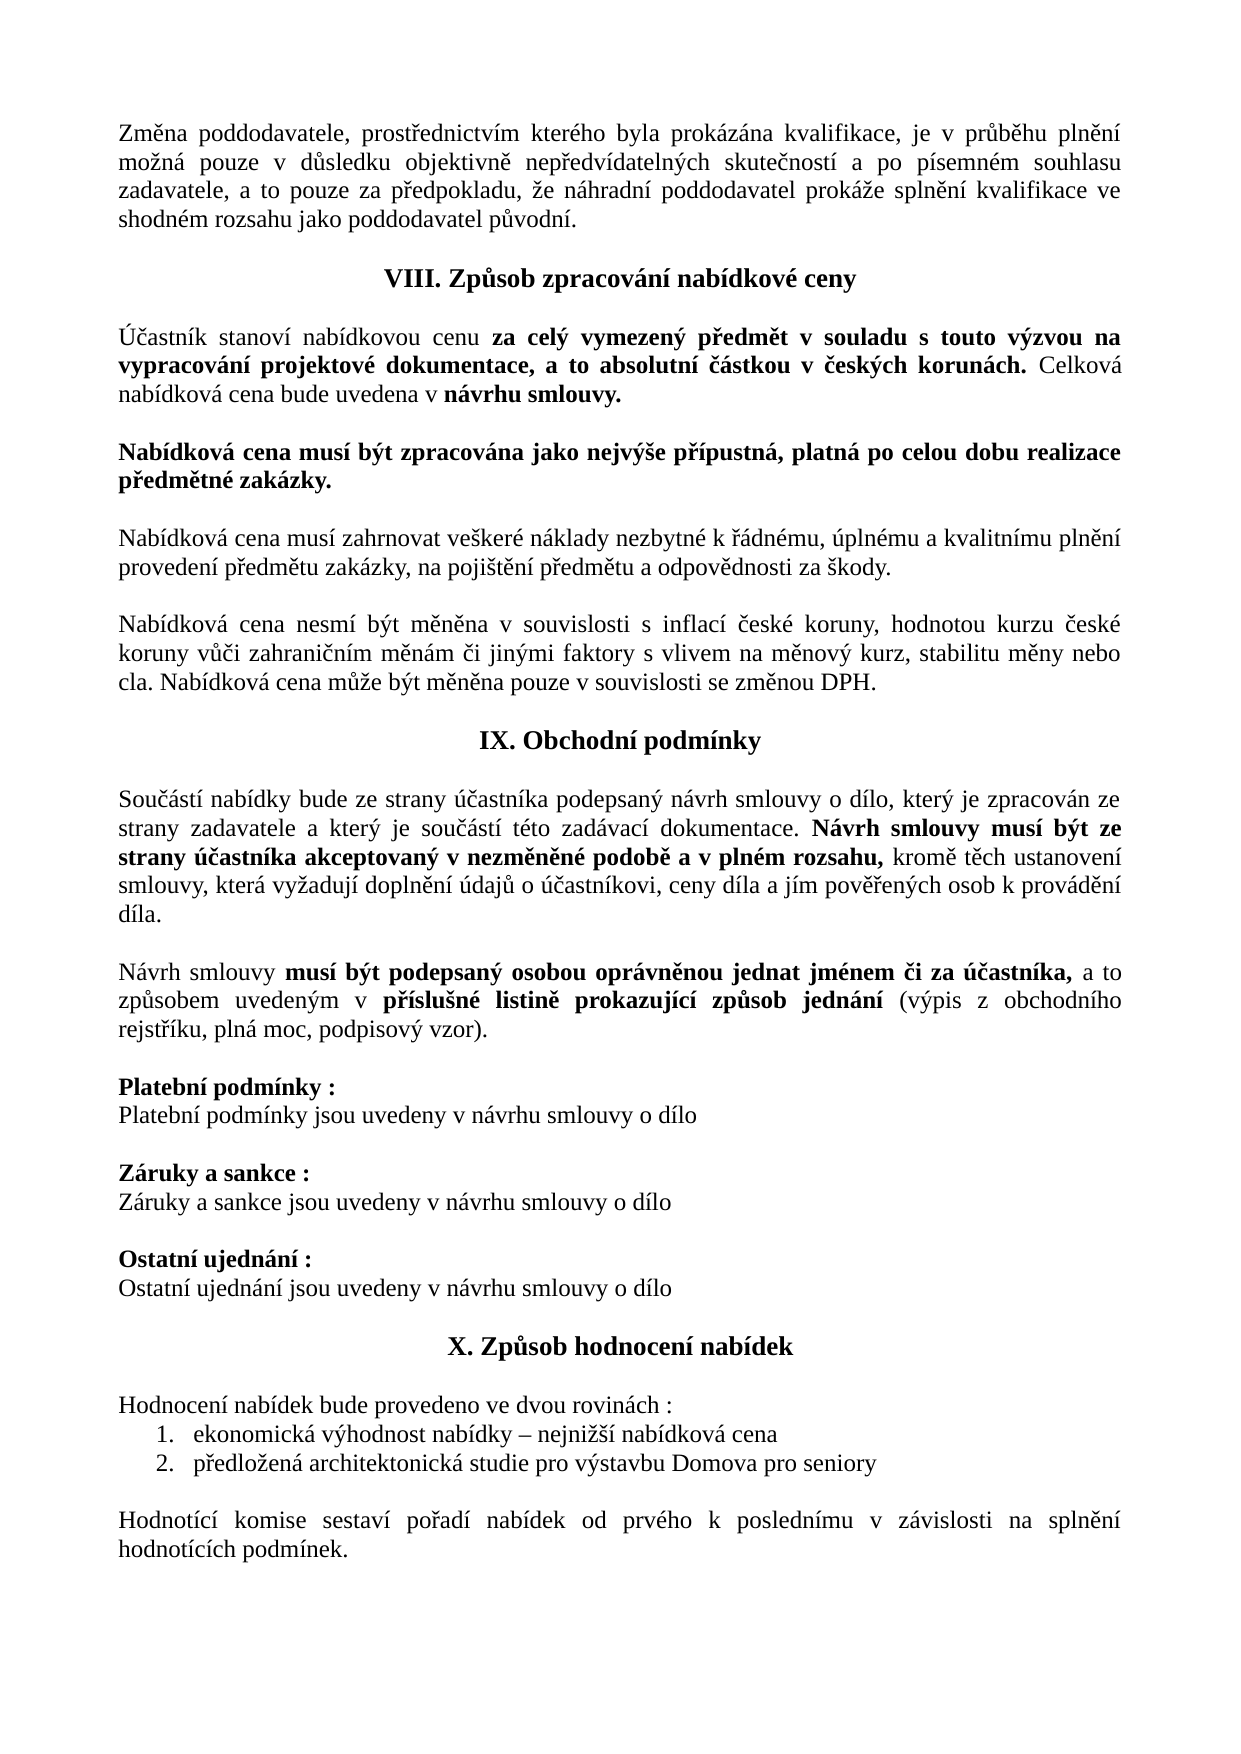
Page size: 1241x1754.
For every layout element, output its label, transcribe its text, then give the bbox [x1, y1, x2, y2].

text Hodnocení nabídek bude provedeno ve dvou rovinách : [118, 1390, 1122, 1419]
text IX. Obchodní podmínky [118, 724, 1122, 755]
text Ostatní ujednání : [118, 1244, 1122, 1273]
text Hodnotící komise sestaví pořadí nabídek od prvého k poslednímu v závislosti na splnění hodnotících podmínek. [118, 1505, 1122, 1563]
text Záruky a sankce : [118, 1158, 1122, 1187]
text Nabídková cena nesmí být měněna v souvislosti s inflací české koruny, hodnotou kurzu české koruny vůči zahraničním měnám či jinými faktory s vlivem na měnový kurz, stabilitu měny nebo cla. Nabídková cena může být měněna pouze v souvislosti se změnou DPH. [118, 609, 1122, 696]
text Nabídková cena musí být zpracována jako nejvýše přípustná, platná po celou dobu realizace předmětné zakázky. [118, 437, 1122, 494]
text Platební podmínky jsou uvedeny v návrhu smlouvy o dílo [118, 1100, 1122, 1129]
text X. Způsob hodnocení nabídek [118, 1330, 1122, 1362]
text VIII. Způsob zpracování nabídkové ceny [118, 262, 1122, 293]
text Nabídková cena musí zahrnovat veškeré náklady nezbytné k řádnému, úplnému a kvalitnímu plnění provedení předmětu zakázky, na pojištění předmětu a odpovědnosti za škody. [118, 523, 1122, 581]
text Součástí nabídky bude ze strany účastníka podepsaný návrh smlouvy o dílo, který je zpracován ze strany zadavatele a který je součástí této zadávací dokumentace. Návrh smlouvy musí být ze strany účastníka akceptovaný v nezměněné podobě a v plném rozsahu, kromě těch ustanovení smlouvy, která vyžadují doplnění údajů o účastníkovi, ceny díla a jím pověřených osob k provádění díla. [118, 784, 1122, 928]
text Platební podmínky : [118, 1072, 1122, 1100]
text Změna poddodavatele, prostřednictvím kterého byla prokázána kvalifikace, je v průběhu plnění možná pouze v důsledku objektivně nepředvídatelných skutečností a po písemném souhlasu zadavatele, a to pouze za předpokladu, že náhradní poddodavatel prokáže splnění kvalifikace ve shodném rozsahu jako poddodavatel původní. [118, 118, 1122, 233]
list ekonomická výhodnost nabídky – nejnižší nabídková cena [156, 1419, 1122, 1448]
text Návrh smlouvy musí být podepsaný osobou oprávněnou jednat jménem či za účastníka, a to způsobem uvedeným v příslušné listině prokazující způsob jednání (výpis z obchodního rejstříku, plná moc, podpisový vzor). [118, 957, 1122, 1043]
text Záruky a sankce jsou uvedeny v návrhu smlouvy o dílo [118, 1187, 1122, 1215]
text Účastník stanoví nabídkovou cenu za celý vymezený předmět v souladu s touto výzvou na vypracování projektové dokumentace, a to absolutní částkou v českých korunách. Celková nabídková cena bude uvedena v návrhu smlouvy. [118, 322, 1122, 408]
list předložená architektonická studie pro výstavbu Domova pro seniory [156, 1448, 1122, 1477]
text Ostatní ujednání jsou uvedeny v návrhu smlouvy o dílo [118, 1273, 1122, 1302]
